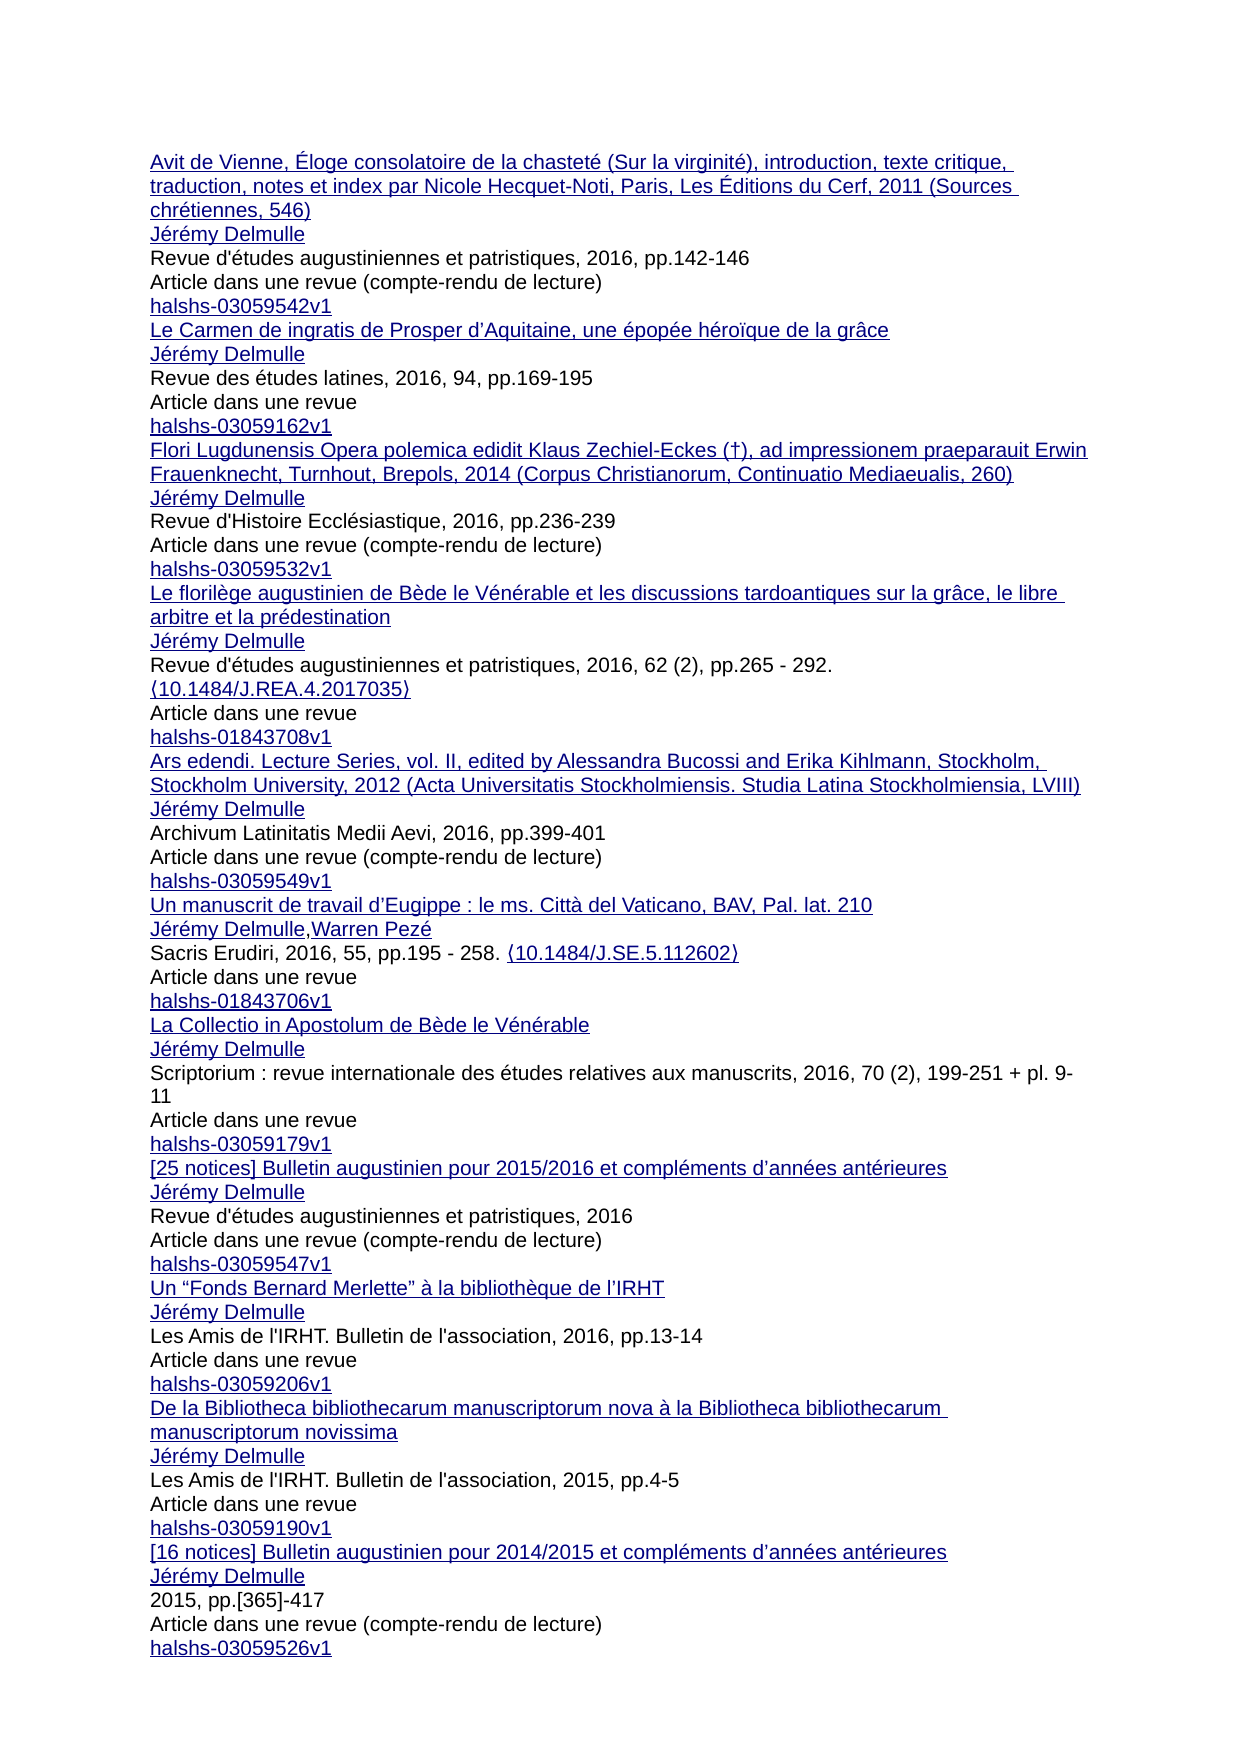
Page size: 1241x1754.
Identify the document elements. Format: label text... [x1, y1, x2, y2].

table_cell Ars edendi. Lecture Series, vol. II, edited by Alessandra Bucossi and Erika Kihlmann, Stockholm, Stockholm University, 2012 (Acta Universitatis Stockholmiensis. Studia Latina Stockholmiensia, LVIII) Jérémy Delmulle Archivum Latinitatis Medii Aevi, 2016, pp.399-401 Article dans une revue (compte-rendu de lecture) halshs-03059549v1 [150, 749, 1090, 893]
table_cell Le Carmen de ingratis de Prosper d’Aquitaine, une épopée héroïque de la grâce Jérémy Delmulle Revue des études latines, 2016, 94, pp.169-195 Article dans une revue halshs-03059162v1 [150, 318, 1090, 437]
table_cell La Collectio in Apostolum de Bède le Vénérable Jérémy Delmulle Scriptorium : revue internationale des études relatives aux manuscrits, 2016, 70 (2), 199-251 + pl. 9-11 Article dans une revue halshs-03059179v1 [150, 1013, 1090, 1156]
table_cell De la Bibliotheca bibliothecarum manuscriptorum nova à la Bibliotheca bibliothecarum manuscriptorum novissima Jérémy Delmulle Les Amis de l'IRHT. Bulletin de l'association, 2015, pp.4-5 Article dans une revue halshs-03059190v1 [150, 1396, 1090, 1539]
table_cell Un “Fonds Bernard Merlette” à la bibliothèque de l’IRHT Jérémy Delmulle Les Amis de l'IRHT. Bulletin de l'association, 2016, pp.13-14 Article dans une revue halshs-03059206v1 [150, 1276, 1090, 1396]
table_cell Avit de Vienne, Éloge consolatoire de la chasteté (Sur la virginité), introduction, texte critique, traduction, notes et index par Nicole Hecquet-Noti, Paris, Les Éditions du Cerf, 2011 (Sources chrétiennes, 546) Jérémy Delmulle Revue d'études augustiniennes et patristiques, 2016, pp.142-146 Article dans une revue (compte-rendu de lecture) halshs-03059542v1 [150, 150, 1090, 318]
table_cell [16 notices] Bulletin augustinien pour 2014/2015 et compléments d’années antérieures Jérémy Delmulle 2015, pp.[365]-417 Article dans une revue (compte-rendu de lecture) halshs-03059526v1 [150, 1540, 1090, 1659]
table_cell [25 notices] Bulletin augustinien pour 2015/2016 et compléments d’années antérieures Jérémy Delmulle Revue d'études augustiniennes et patristiques, 2016 Article dans une revue (compte-rendu de lecture) halshs-03059547v1 [150, 1156, 1090, 1276]
table_cell Un manuscrit de travail d’Eugippe : le ms. Città del Vaticano, BAV, Pal. lat. 210 Jérémy Delmulle,Warren Pezé Sacris Erudiri, 2016, 55, pp.195 - 258. ⟨10.1484/J.SE.5.112602⟩ Article dans une revue halshs-01843706v1 [150, 893, 1090, 1012]
table_cell Le florilège augustinien de Bède le Vénérable et les discussions tardoantiques sur la grâce, le libre arbitre et la prédestination Jérémy Delmulle Revue d'études augustiniennes et patristiques, 2016, 62 (2), pp.265 - 292. ⟨10.1484/J.REA.4.2017035⟩ Article dans une revue halshs-01843708v1 [150, 581, 1090, 749]
table_cell Flori Lugdunensis Opera polemica edidit Klaus Zechiel-Eckes (†), ad impressionem praeparauit Erwin Frauenknecht, Turnhout, Brepols, 2014 (Corpus Christianorum, Continuatio Mediaeualis, 260) Jérémy Delmulle Revue d'Histoire Ecclésiastique, 2016, pp.236-239 Article dans une revue (compte-rendu de lecture) halshs-03059532v1 [150, 438, 1090, 581]
